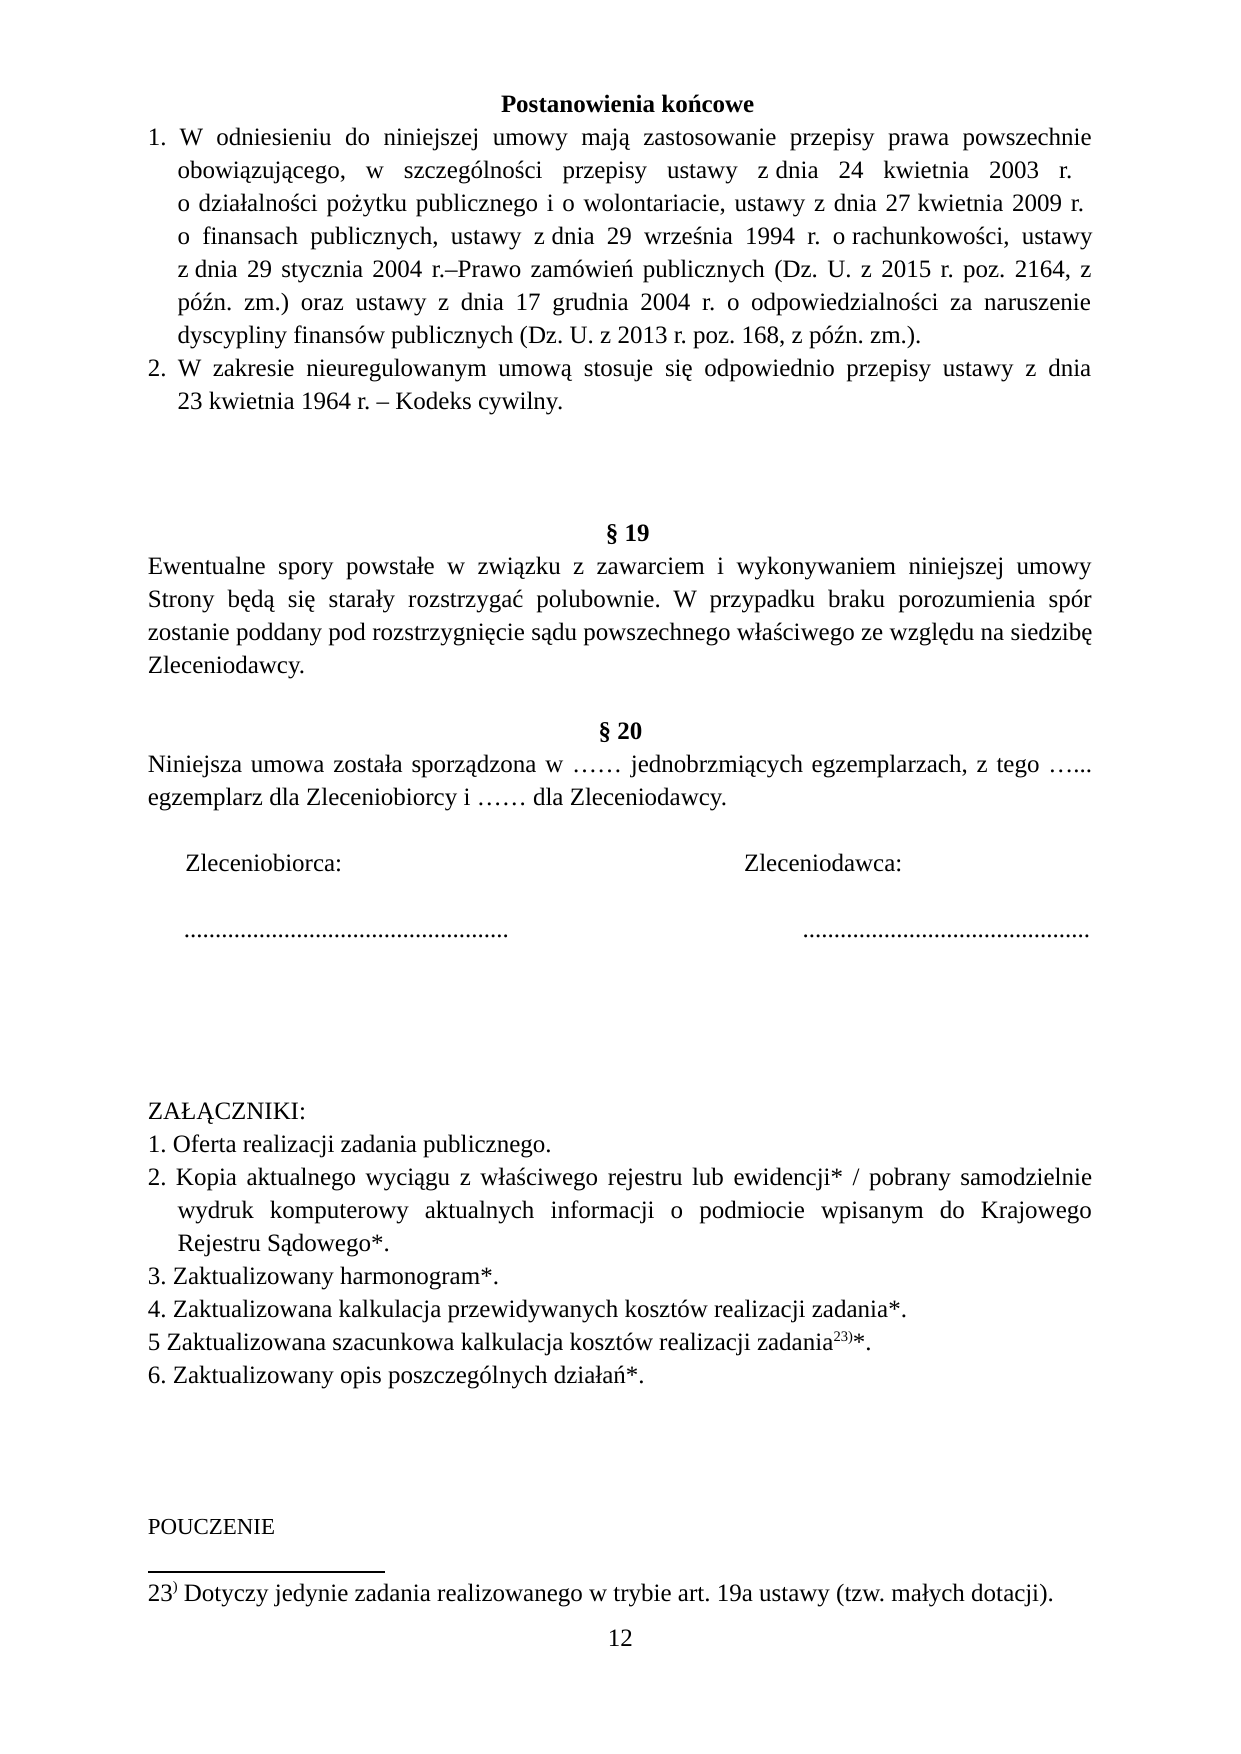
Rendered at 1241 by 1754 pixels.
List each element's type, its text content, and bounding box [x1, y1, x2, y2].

text 2. Kopia aktualnego wyciągu z właściwego rejestru lub ewidencji* / pobrany samodzielnie wydruk komputerowy aktualnych informacji o podmiocie wpisanym do Krajowego Rejestru Sądowego*. [148, 1162, 1093, 1257]
text Zleceniobiorca: Zleceniodawca: [185, 848, 1093, 877]
text POUCZENIE [148, 1513, 1225, 1539]
text 3. Zaktualizowany harmonogram*. [148, 1261, 1093, 1290]
text Postanowienia końcowe [162, 89, 1093, 117]
text 6. Zaktualizowany opis poszczególnych działań*. [148, 1360, 1093, 1389]
text § 19 [162, 518, 1093, 547]
text 4. Zaktualizowana kalkulacja przewidywanych kosztów realizacji zadania*. [148, 1294, 1093, 1323]
text Ewentualne spory powstałe w związku z zawarciem i wykonywaniem niniejszej umowy Strony będą się starały rozstrzygać polubownie. W przypadku braku porozumienia spór zostanie poddany pod rozstrzygnięcie sądu powszechnego właściwego ze względu na siedzibę Zleceniodawcy. [148, 551, 1093, 679]
text 5 Zaktualizowana szacunkowa kalkulacja kosztów realizacji zadania)*. [148, 1327, 1093, 1356]
text ZAŁĄCZNIKI: [148, 1096, 1093, 1125]
text ) Dotyczy jedynie zadania realizowanego w trybie art. 19a ustawy (tzw. małych dotacji). [148, 1578, 1093, 1606]
text 1. W odniesieniu do niniejszej umowy mają zastosowanie przepisy prawa powszechnie obowiązującego, w szczególności przepisy ustawy z dnia 24 kwietnia 2003 r. o działalności pożytku publicznego i o wolontariacie, ustawy z dnia 27 kwietnia 2009 r. o finansach publicznych, ustawy z dnia 29 września 1994 r. o rachunkowości, ustawy z dnia 29 stycznia 2004 r.–Prawo zamówień publicznych (Dz. U. z 2015 r. poz. 2164, z późn. zm.) oraz ustawy z dnia 17 grudnia 2004 r. o odpowiedzialności za naruszenie dyscypliny finansów publicznych (Dz. U. z 2013 r. poz. 168, z późn. zm.). [148, 122, 1093, 348]
text 2. W zakresie nieuregulowanym umową stosuje się odpowiednio przepisy ustawy z dnia 23 kwietnia 1964 r. – Kodeks cywilny. [148, 353, 1093, 414]
text .................................................... .............................................. [177, 914, 1093, 943]
text § 20 [148, 716, 1093, 745]
text Niniejsza umowa została sporządzona w …… jednobrzmiących egzemplarzach, z tego …... egzemplarz dla Zleceniobiorcy i …… dla Zleceniodawcy. [148, 749, 1093, 811]
text 1. Oferta realizacji zadania publicznego. [148, 1129, 1093, 1158]
